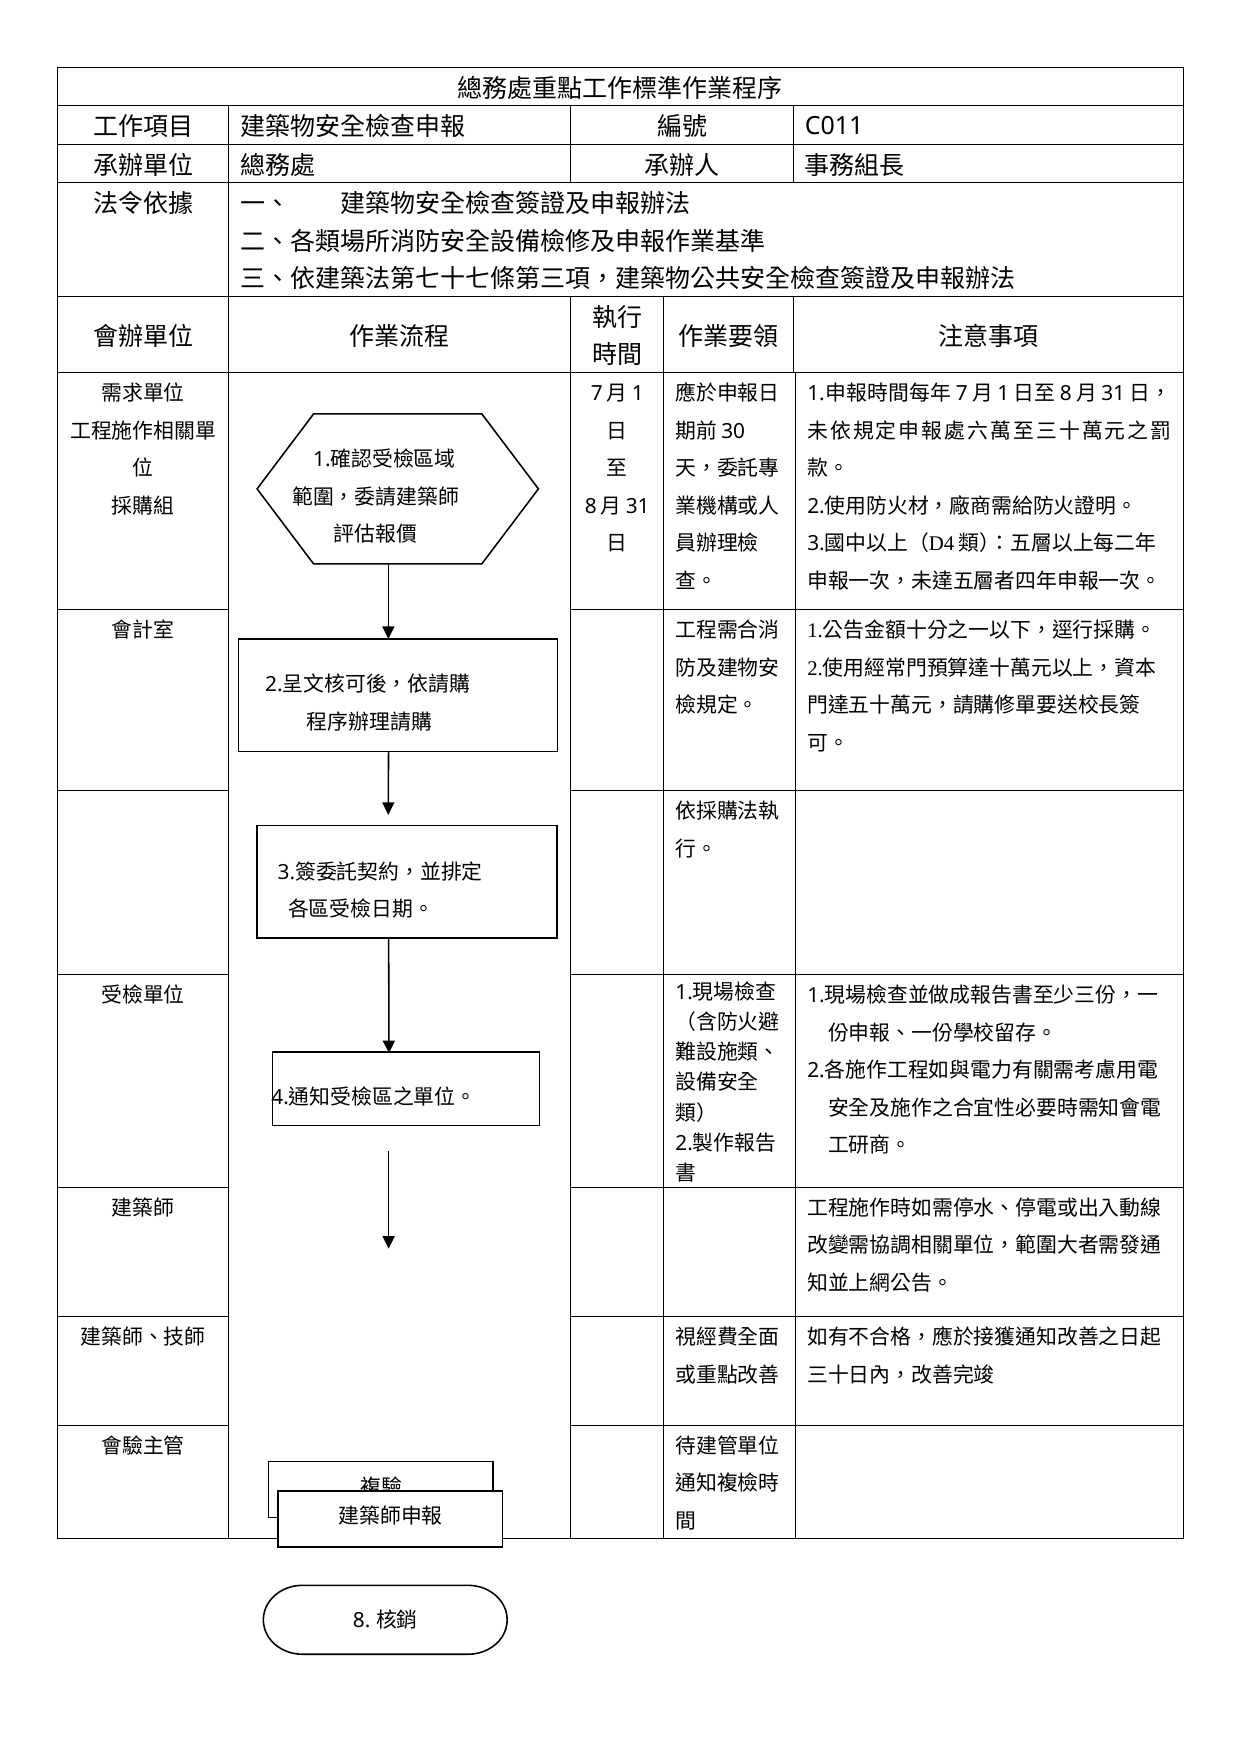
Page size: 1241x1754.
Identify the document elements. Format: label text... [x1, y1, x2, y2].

table_cell 工作項目 [58, 106, 228, 144]
table_cell 事務組長 [794, 145, 1183, 182]
table_cell 需求單位 工程施作相關單位 採購組 [58, 373, 228, 608]
table_cell [571, 1317, 663, 1424]
table_header 總務處重點工作標準作業程序 [58, 68, 1183, 105]
table_cell 工程需合消防及建物安檢規定。 [664, 610, 795, 790]
table_cell 1.確認受檢區域 範圍，委請建築師 評估報價 2.呈文核可後，依請購 程序辦理請購 3.簽委託契約，並排定 各區受檢日期。 4.通知受檢區之單位。 [229, 373, 570, 1538]
table_cell C011 [794, 106, 1183, 144]
table_cell 受檢單位 [58, 975, 228, 1187]
table_cell 1.公告金額十分之一以下，逕行採購。 2.使用經常門預算達十萬元以上，資本門達五十萬元，請購修單要送校長簽可。 [796, 610, 1183, 790]
table_cell [796, 1426, 1183, 1538]
table_cell 編號 [571, 106, 793, 144]
table_cell 1.申報時間每年7月1日至8月31日，未依規定申報處六萬至三十萬元之罰款。 2.使用防火材，廠商需給防火證明。 3.國中以上（D4類）：五層以上每二年申報一次，未達五層者四年申報一次。 [796, 373, 1183, 608]
table_cell 承辦單位 [58, 145, 228, 182]
table_cell 承辦人 [571, 145, 793, 182]
table_cell [58, 791, 228, 974]
table_cell 作業要領 [664, 297, 793, 372]
table_cell 建築物安全檢查申報 [229, 106, 570, 144]
table_cell 法令依據 [58, 183, 228, 296]
table_cell 工程施作時如需停水、停電或出入動線改變需協調相關單位，範圍大者需發通知並上網公告。 [796, 1188, 1183, 1316]
table_cell 待建管單位通知複檢時間 [664, 1426, 795, 1538]
table_cell [664, 1188, 795, 1316]
table_cell 會計室 [58, 610, 228, 790]
table_cell 建築師 [58, 1188, 228, 1316]
table_cell 作業流程 [229, 297, 570, 372]
table_cell 建築師、技師 [58, 1317, 228, 1424]
table_cell 視經費全面或重點改善 [664, 1317, 795, 1424]
table_cell [571, 1188, 663, 1316]
table_cell 建築物安全檢查簽證及申報辦法 二、各類場所消防安全設備檢修及申報作業基準 三、依建築法第七十七條第三項，建築物公共安全檢查簽證及申報辦法 [229, 183, 1183, 296]
table_cell 會辦單位 [58, 297, 228, 372]
table_cell 總務處 [229, 145, 570, 182]
table_cell 依採購法執行。 [664, 791, 795, 974]
table_cell [796, 791, 1183, 974]
table_cell 應於申報日期前30天，委託專業機構或人員辦理檢查。 [664, 373, 795, 608]
table_cell 執行時間 [571, 297, 663, 372]
table_cell [571, 1426, 663, 1538]
table_cell [571, 975, 663, 1187]
table_cell 1.現場檢查並做成報告書至少三份，一份申報、一份學校留存。 2.各施作工程如與電力有關需考慮用電安全及施作之合宜性必要時需知會電工研商。 [796, 975, 1183, 1187]
table_cell [571, 610, 663, 790]
table_cell [571, 791, 663, 974]
table_cell 如有不合格，應於接獲通知改善之日起三十日內，改善完竣 [796, 1317, 1183, 1424]
table_cell 注意事項 [794, 297, 1183, 372]
table_cell 1.現場檢查（含防火避難設施類、設備安全類） 2.製作報告書 [664, 975, 795, 1187]
table_cell 7月1日 至 8月31日 [571, 373, 663, 608]
table_cell 會驗主管 [58, 1426, 228, 1538]
